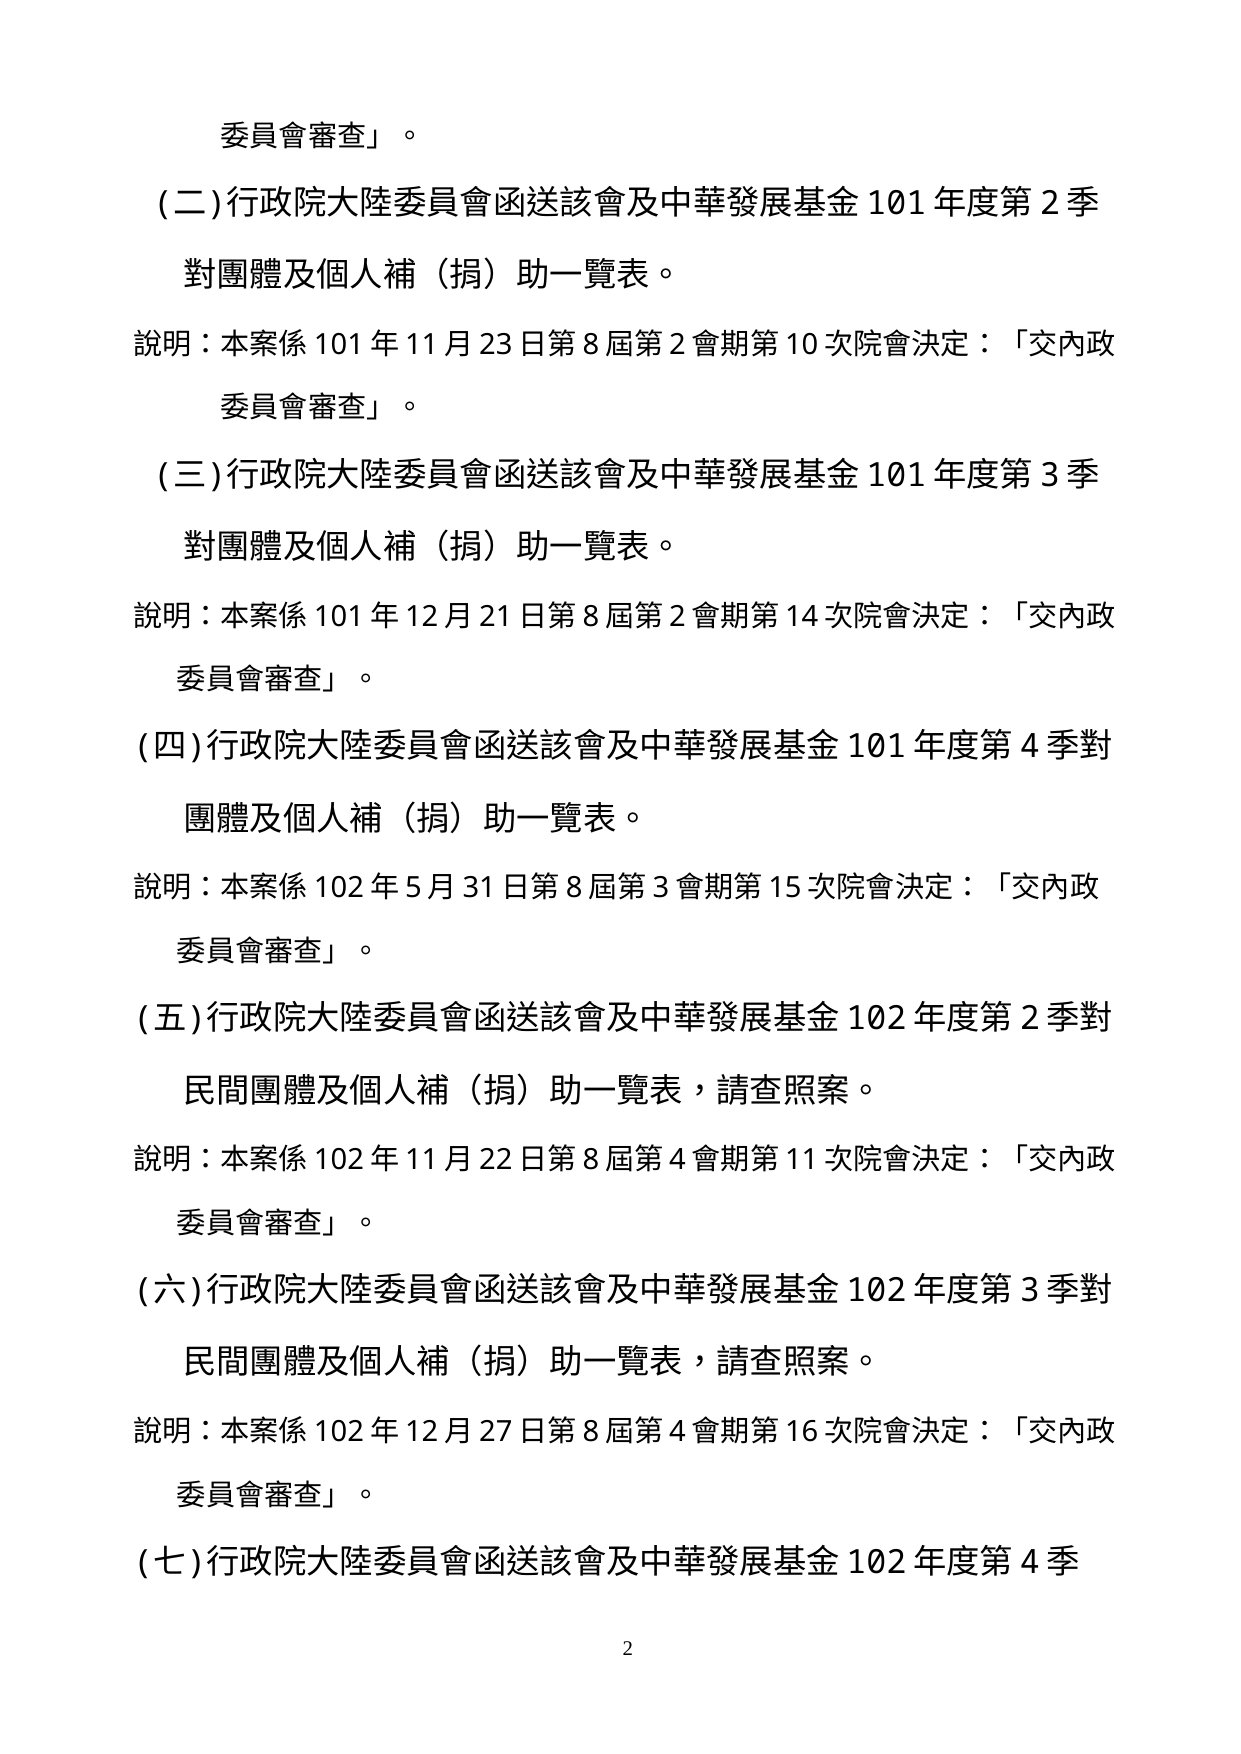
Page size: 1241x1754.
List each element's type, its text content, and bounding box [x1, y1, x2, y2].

text 說明：本案係102年12月27日第8屆第4會期第16次院會決定：「交內政委員會審查」。 [133, 1407, 1122, 1513]
text 說明：本案係101年11月23日第8屆第2會期第10次院會決定：「交內政委員會審查」。 [133, 320, 1122, 426]
text (四)行政院大陸委員會函送該會及中華發展基金101年度第4季對團體及個人補（捐）助一覽表。 [133, 719, 1122, 840]
text (六)行政院大陸委員會函送該會及中華發展基金102年度第3季對民間團體及個人補（捐）助一覽表，請查照案。 [133, 1263, 1122, 1383]
text (二)行政院大陸委員會函送該會及中華發展基金101年度第2季對團體及個人補（捐）助一覽表。 [133, 176, 1122, 296]
text 說明：本案係101年12月21日第8屆第2會期第14次院會決定：「交內政委員會審查」。 [133, 592, 1122, 698]
text (七)行政院大陸委員會函送該會及中華發展基金102年度第4季 [133, 1534, 1122, 1583]
text 委員會審查」。 [133, 112, 1122, 154]
text (五)行政院大陸委員會函送該會及中華發展基金102年度第2季對民間團體及個人補（捐）助一覽表，請查照案。 [133, 991, 1122, 1112]
text 說明：本案係102年11月22日第8屆第4會期第11次院會決定：「交內政委員會審查」。 [133, 1136, 1122, 1242]
text (三)行政院大陸委員會函送該會及中華發展基金101年度第3季對團體及個人補（捐）助一覽表。 [133, 447, 1122, 568]
text 說明：本案係102年5月31日第8屆第3會期第15次院會決定：「交內政委員會審查」。 [133, 864, 1122, 970]
